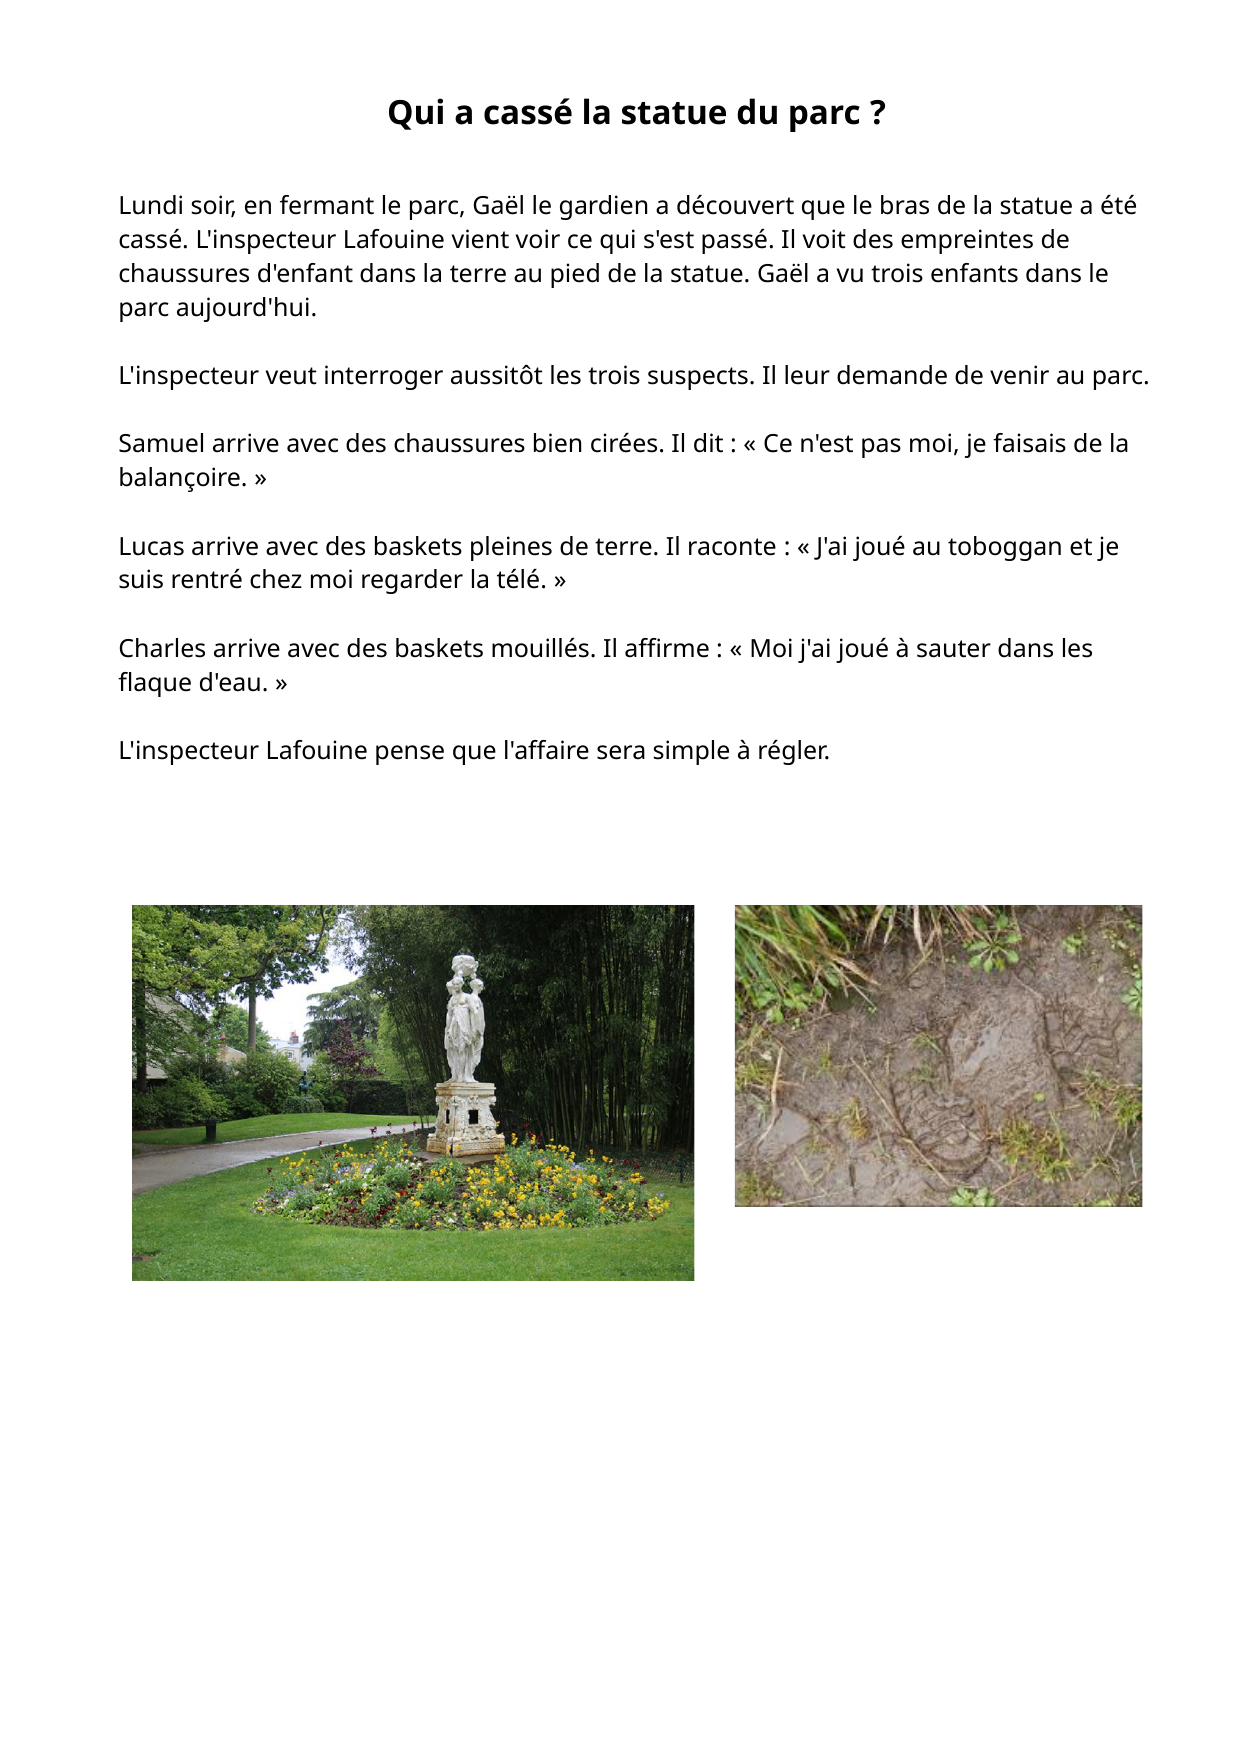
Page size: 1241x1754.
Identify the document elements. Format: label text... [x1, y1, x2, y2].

text L'inspecteur Lafouine pense que l'affaire sera simple à régler. [118, 732, 1154, 767]
text Qui a cassé la statue du parc ? [118, 89, 1154, 134]
text Lucas arrive avec des baskets pleines de terre. Il raconte : « J'ai joué au toboggan et je suis rentré chez moi regarder la télé. » [118, 528, 1154, 596]
text Charles arrive avec des baskets mouillés. Il affirme : « Moi j'ai joué à sauter dans les flaque d'eau. » [118, 630, 1154, 698]
text Lundi soir, en fermant le parc, Gaël le gardien a découvert que le bras de la statue a été cassé. L'inspecteur Lafouine vient voir ce qui s'est passé. Il voit des empreintes de chaussures d'enfant dans la terre au pied de la statue. Gaël a vu trois enfants dans le parc aujourd'hui. [118, 187, 1154, 324]
text Samuel arrive avec des chaussures bien cirées. Il dit : « Ce n'est pas moi, je faisais de la balançoire. » [118, 426, 1154, 494]
text L'inspecteur veut interroger aussitôt les trois suspects. Il leur demande de venir au parc. [118, 358, 1154, 392]
